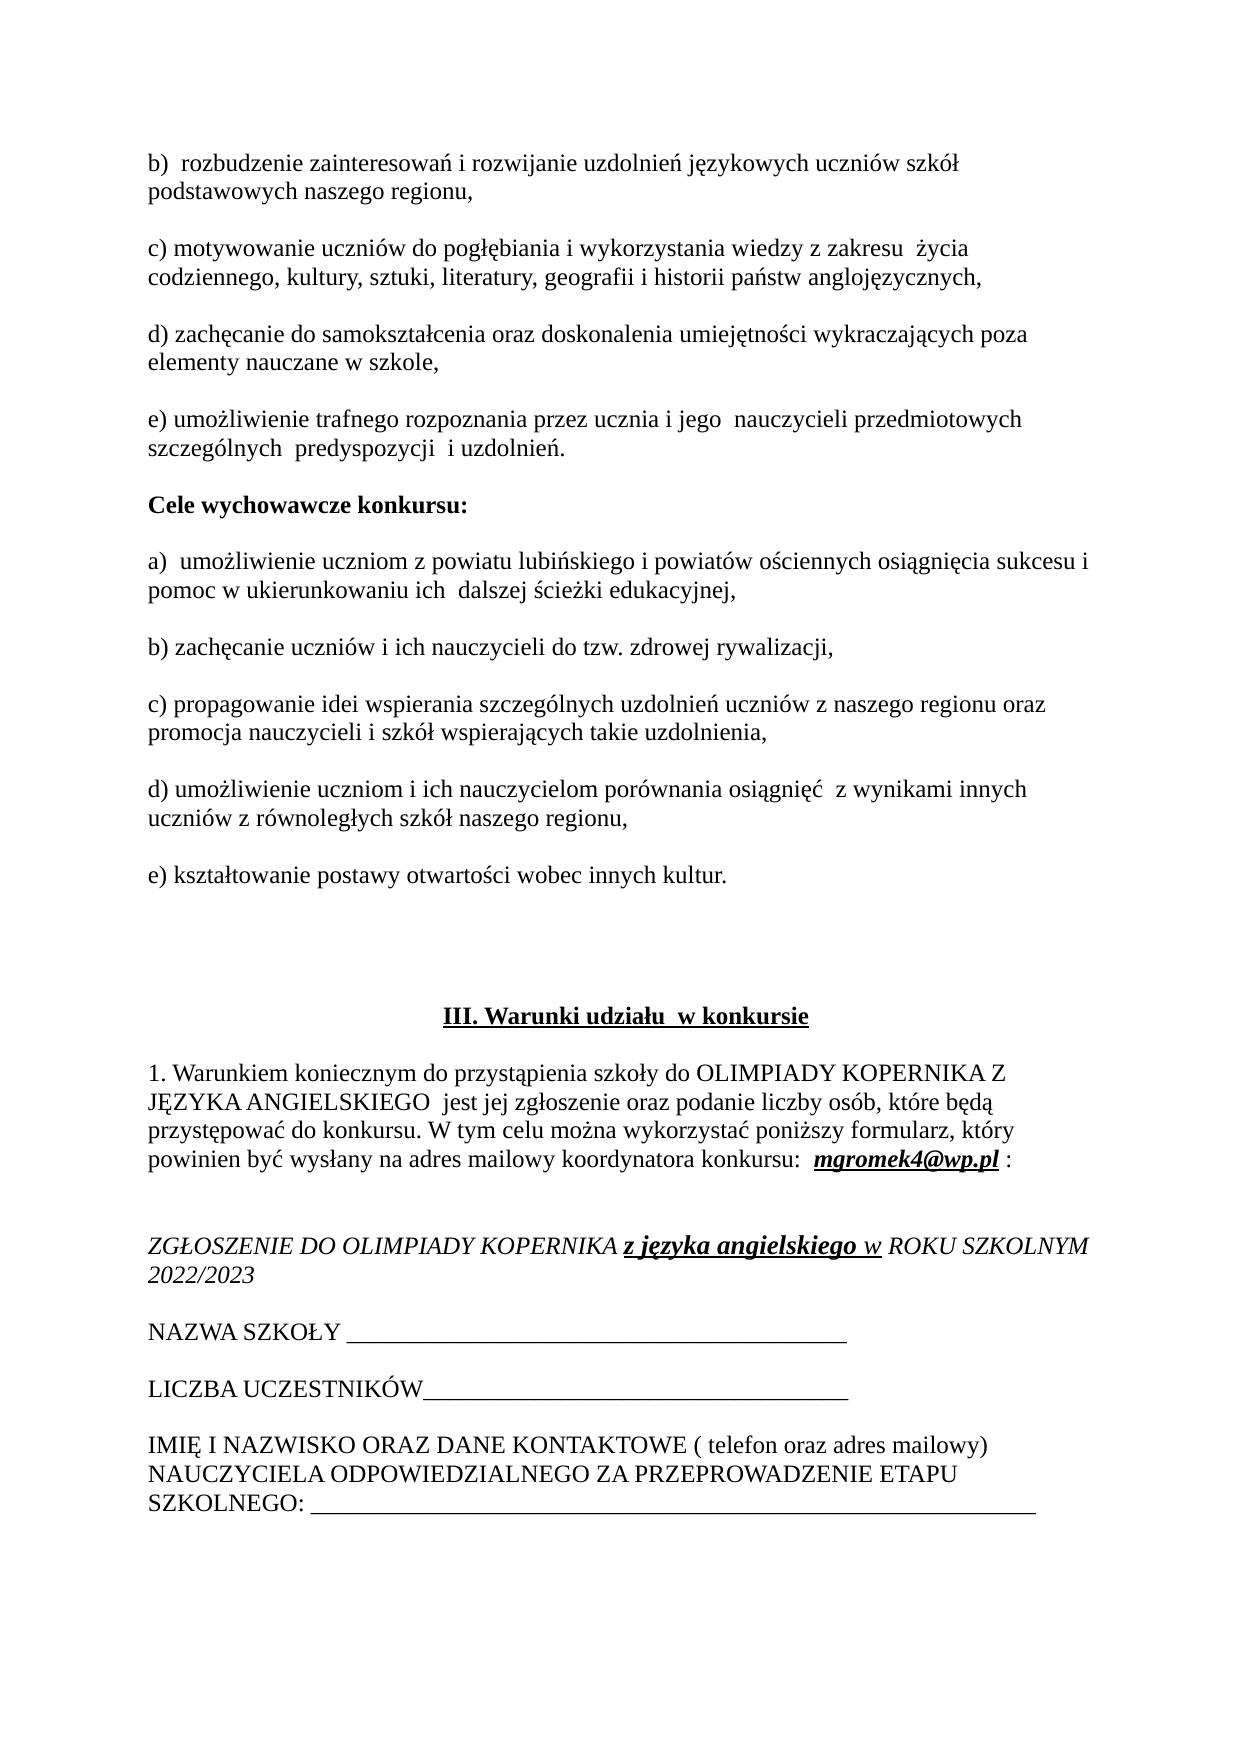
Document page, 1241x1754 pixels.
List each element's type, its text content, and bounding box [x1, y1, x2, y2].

text LICZBA UCZESTNIKÓW__________________________________ [148, 1374, 1093, 1403]
text NAZWA SZKOŁY ________________________________________ [148, 1317, 1093, 1346]
text IMIĘ I NAZWISKO ORAZ DANE KONTAKTOWE ( telefon oraz adres mailowy) NAUCZYCIELA ODPOWIEDZIALNEGO ZA PRZEPROWADZENIE ETAPU SZKOLNEGO: __________________________________________________________ [148, 1431, 1093, 1517]
text c) motywowanie uczniów do pogłębiania i wykorzystania wiedzy z zakresu życia codziennego, kultury, sztuki, literatury, geografii i historii państw anglojęzycznych, [148, 233, 1093, 291]
text d) zachęcanie do samokształcenia oraz doskonalenia umiejętności wykraczających poza elementy nauczane w szkole, [148, 319, 1093, 376]
text a) umożliwienie uczniom z powiatu lubińskiego i powiatów ościennych osiągnięcia sukcesu i pomoc w ukierunkowaniu ich dalszej ścieżki edukacyjnej, [148, 546, 1093, 604]
text III. Warunki udziału w konkursie [369, 1001, 1093, 1030]
text e) kształtowanie postawy otwartości wobec innych kultur. [148, 860, 1093, 888]
text b) rozbudzenie zainteresowań i rozwijanie uzdolnień językowych uczniów szkół podstawowych naszego regionu, [148, 148, 1093, 205]
text ZGŁOSZENIE DO OLIMPIADY KOPERNIKA z języka angielskiego w ROKU SZKOLNYM 2022/2023 [148, 1229, 1093, 1289]
text d) umożliwienie uczniom i ich nauczycielom porównania osiągnięć z wynikami innych uczniów z równoległych szkół naszego regionu, [148, 774, 1093, 832]
text Cele wychowawcze konkursu: [148, 490, 1093, 518]
text b) zachęcanie uczniów i ich nauczycieli do tzw. zdrowej rywalizacji, [148, 632, 1093, 661]
text e) umożliwienie trafnego rozpoznania przez ucznia i jego nauczycieli przedmiotowych szczególnych predyspozycji i uzdolnień. [148, 404, 1093, 462]
text 1. Warunkiem koniecznym do przystąpienia szkoły do OLIMPIADY KOPERNIKA Z JĘZYKA ANGIELSKIEGO jest jej zgłoszenie oraz podanie liczby osób, które będą przystępować do konkursu. W tym celu można wykorzystać poniższy formularz, który powinien być wysłany na adres mailowy koordynatora konkursu: mgromek4@wp.pl : [148, 1058, 1093, 1173]
text c) propagowanie idei wspierania szczególnych uzdolnień uczniów z naszego regionu oraz promocja nauczycieli i szkół wspierających takie uzdolnienia, [148, 689, 1093, 746]
